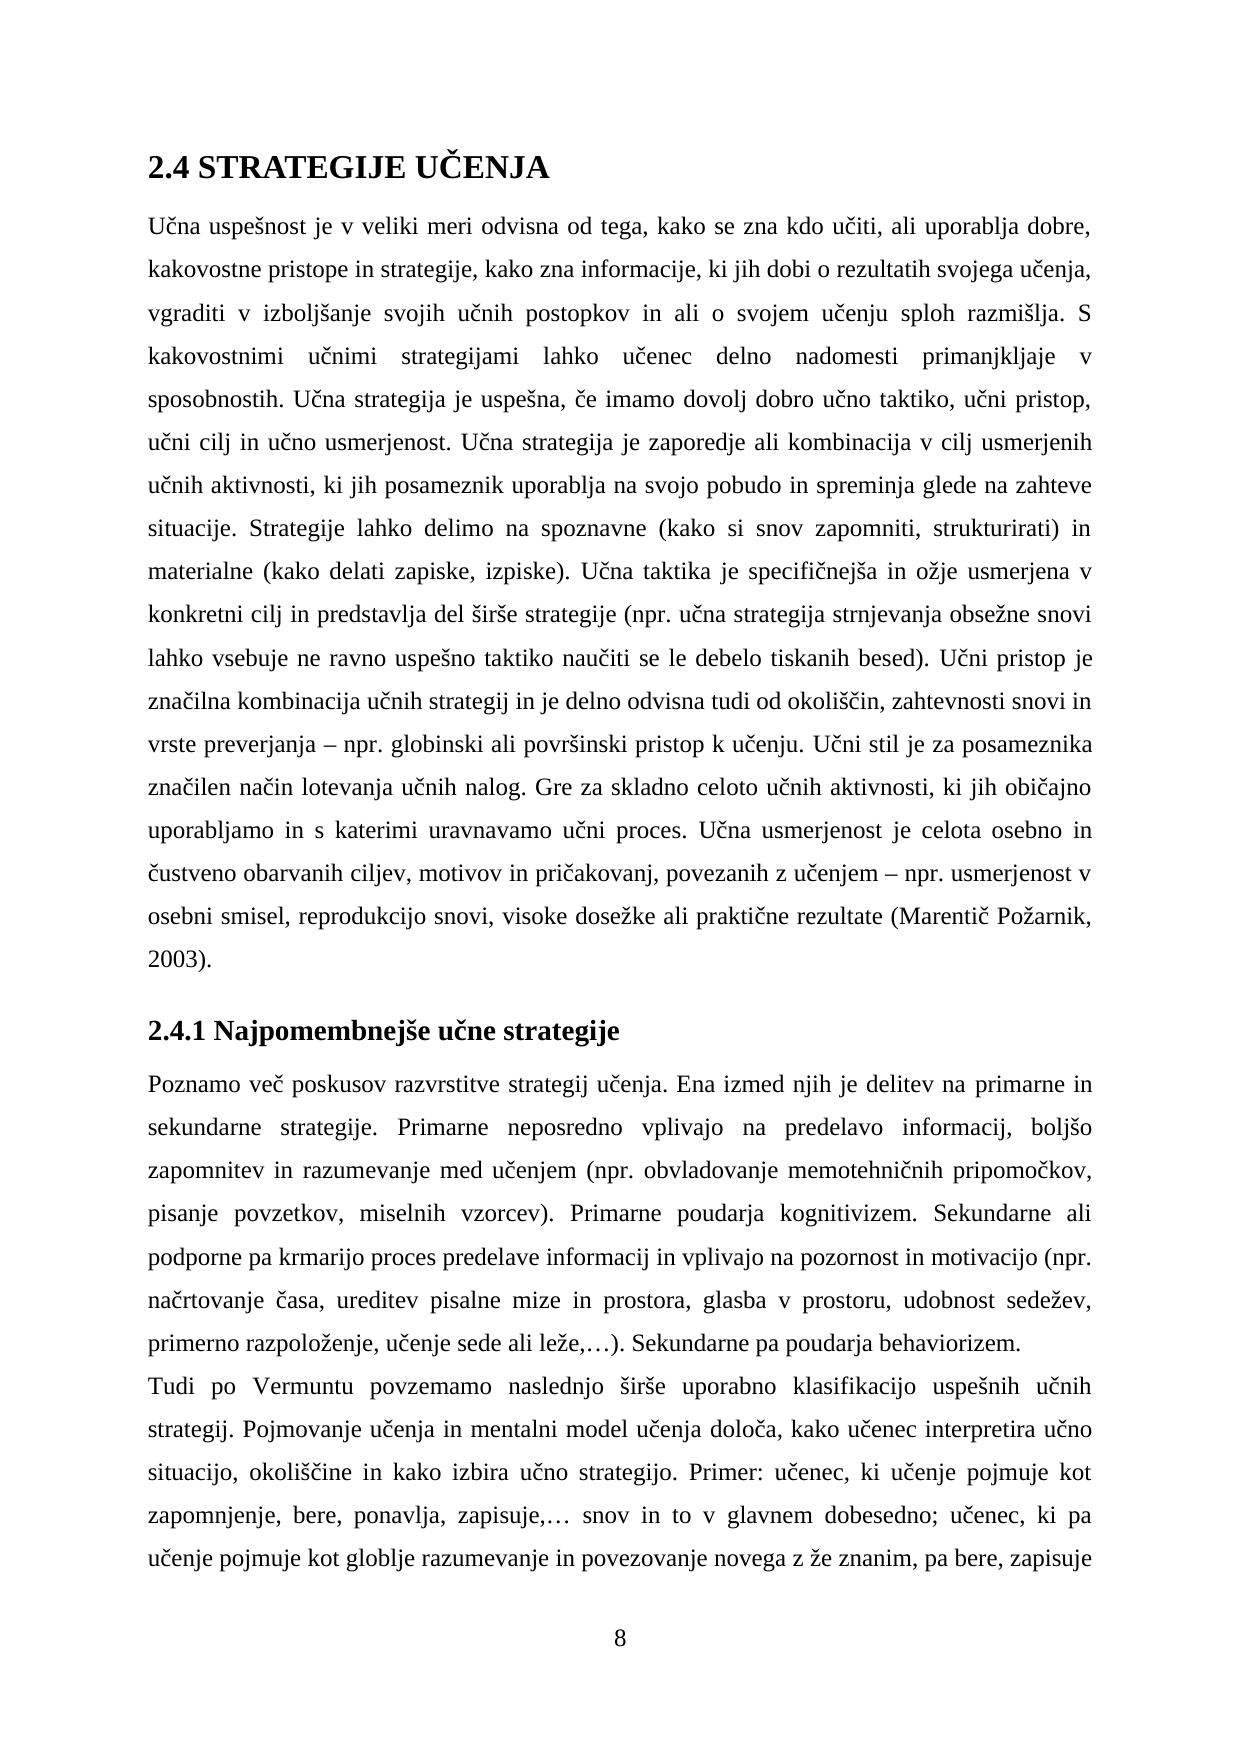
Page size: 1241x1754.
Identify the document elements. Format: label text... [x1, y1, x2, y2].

text Učna uspešnost je v veliki meri odvisna od tega, kako se zna kdo učiti, ali uporablja dobre, kakovostne pristope in strategije, kako zna informacije, ki jih dobi o rezultatih svojega učenja, vgraditi v izboljšanje svojih učnih postopkov in ali o svojem učenju sploh razmišlja. S kakovostnimi učnimi strategijami lahko učenec delno nadomesti primanjkljaje v sposobnostih. Učna strategija je uspešna, če imamo dovolj dobro učno taktiko, učni pristop, učni cilj in učno usmerjenost. Učna strategija je zaporedje ali kombinacija v cilj usmerjenih učnih aktivnosti, ki jih posameznik uporablja na svojo pobudo in spreminja glede na zahteve situacije. Strategije lahko delimo na spoznavne (kako si snov zapomniti, strukturirati) in materialne (kako delati zapiske, izpiske). Učna taktika je specifičnejša in ožje usmerjena v konkretni cilj in predstavlja del širše strategije (npr. učna strategija strnjevanja obsežne snovi lahko vsebuje ne ravno uspešno taktiko naučiti se le debelo tiskanih besed). Učni pristop je značilna kombinacija učnih strategij in je delno odvisna tudi od okoliščin, zahtevnosti snovi in vrste preverjanja – npr. globinski ali površinski pristop k učenju. Učni stil je za posameznika značilen način lotevanja učnih nalog. Gre za skladno celoto učnih aktivnosti, ki jih običajno uporabljamo in s katerimi uravnavamo učni proces. Učna usmerjenost je celota osebno in čustveno obarvanih ciljev, motivov in pričakovanj, povezanih z učenjem – npr. usmerjenost v osebni smisel, reprodukcijo snovi, visoke dosežke ali praktične rezultate (Marentič Požarnik, 2003). [148, 211, 1093, 973]
text Poznamo več poskusov razvrstitve strategij učenja. Ena izmed njih je delitev na primarne in sekundarne strategije. Primarne neposredno vplivajo na predelavo informacij, boljšo zapomnitev in razumevanje med učenjem (npr. obvladovanje memotehničnih pripomočkov, pisanje povzetkov, miselnih vzorcev). Primarne poudarja kognitivizem. Sekundarne ali podporne pa krmarijo proces predelave informacij in vplivajo na pozornost in motivacijo (npr. načrtovanje časa, ureditev pisalne mize in prostora, glasba v prostoru, udobnost sedežev, primerno razpoloženje, učenje sede ali leže,…). Sekundarne pa poudarja behaviorizem. [148, 1069, 1093, 1357]
subtitle 2.4 STRATEGIJE UČENJA [148, 148, 1093, 186]
subtitle 2.4.1 Najpomembnejše učne strategije [148, 1013, 1093, 1046]
text Tudi po Vermuntu povzemamo naslednjo širše uporabno klasifikacijo uspešnih učnih strategij. Pojmovanje učenja in mentalni model učenja določa, kako učenec interpretira učno situacijo, okoliščine in kako izbira učno strategijo. Primer: učenec, ki učenje pojmuje kot zapomnjenje, bere, ponavlja, zapisuje,… snov in to v glavnem dobesedno; učenec, ki pa učenje pojmuje kot globlje razumevanje in povezovanje novega z že znanim, pa bere, zapisuje [148, 1371, 1093, 1572]
